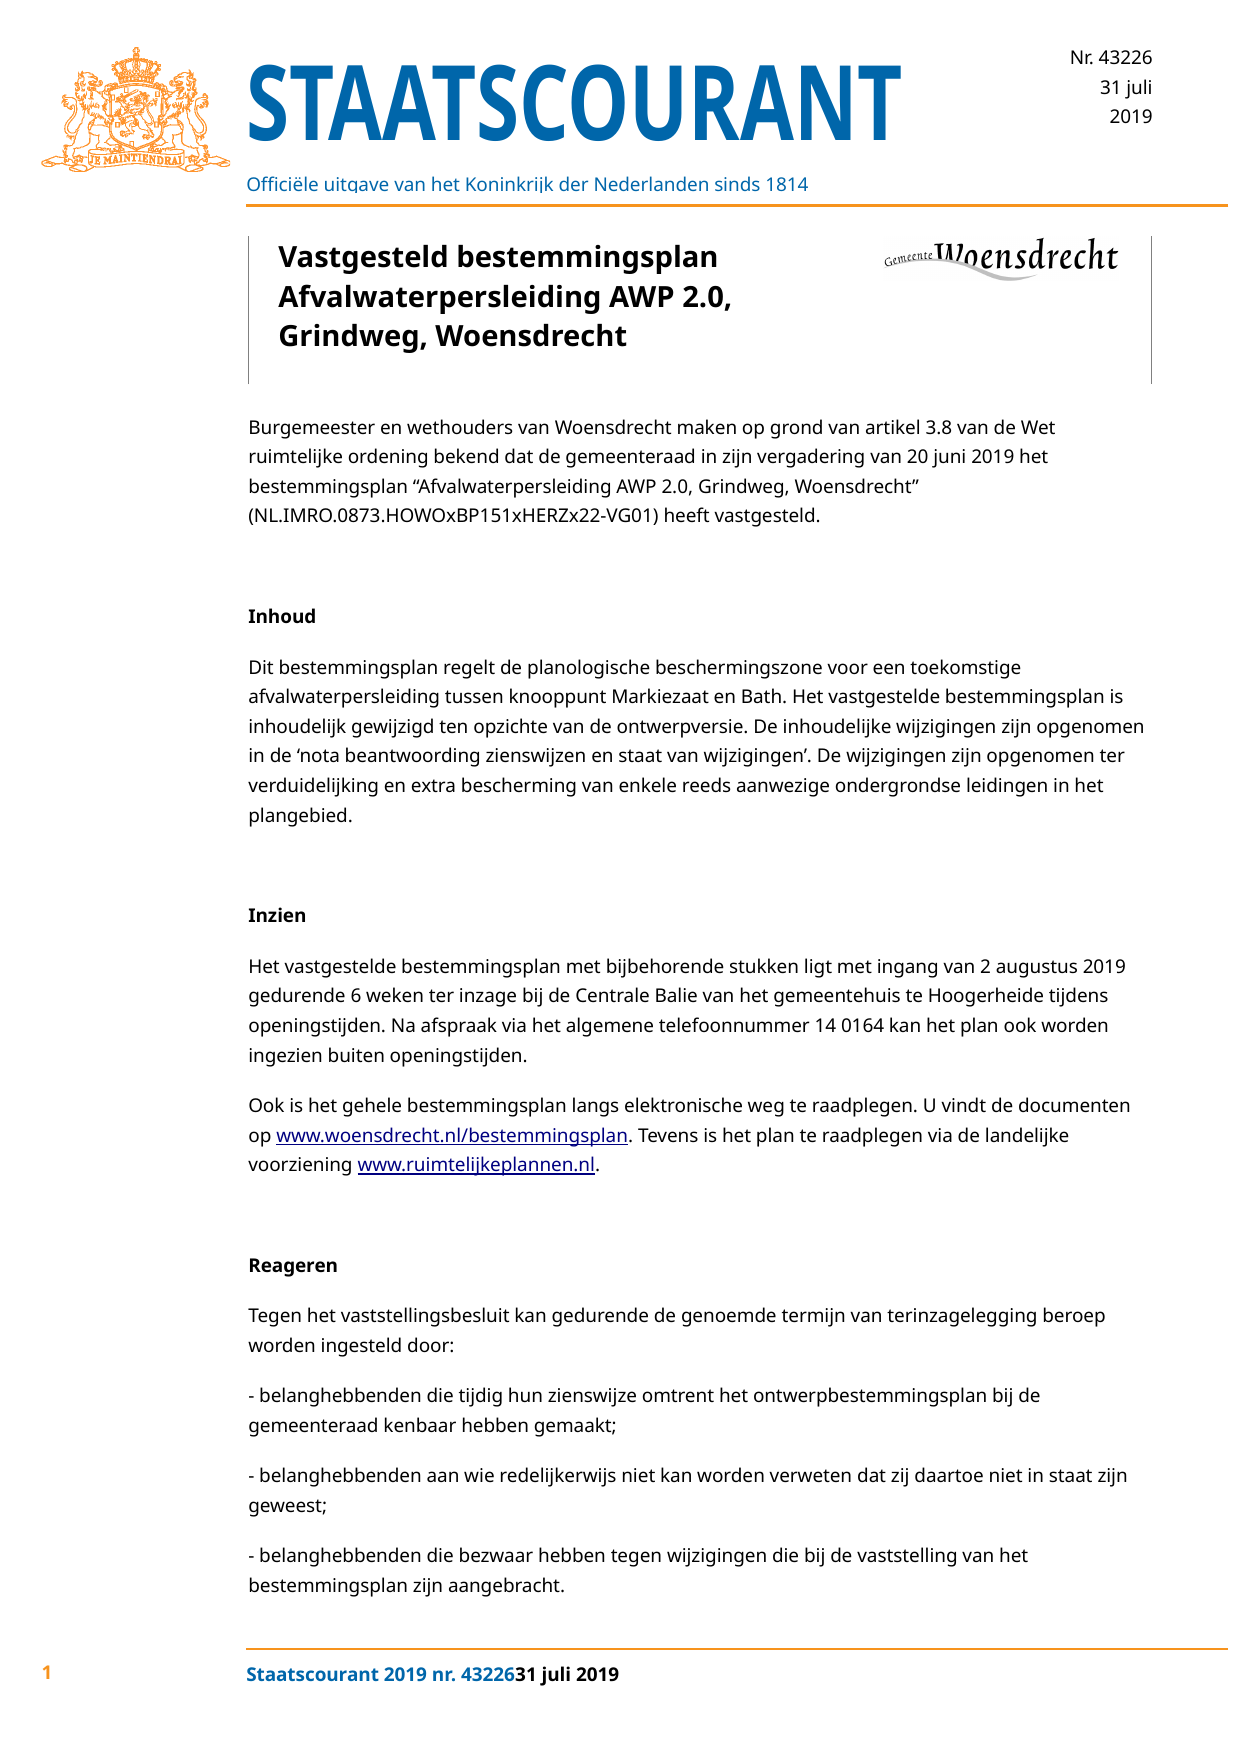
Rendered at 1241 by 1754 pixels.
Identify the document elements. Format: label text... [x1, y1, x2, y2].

table_header [850, 236, 1151, 384]
table_header Vastgesteld bestemmingsplan Afvalwaterpersleiding AWP 2.0, Grindweg, Woensdrecht [249, 236, 850, 384]
text Tegen het vaststellingsbesluit kan gedurende de genoemde termijn van terinzagelegging beroep worden ingesteld door: [248, 1303, 1152, 1358]
text - belanghebbenden aan wie redelijkerwijs niet kan worden verweten dat zij daartoe niet in staat zijn geweest; [248, 1463, 1152, 1518]
text - belanghebbenden die tijdig hun zienswijze omtrent het ontwerpbestemmingsplan bij de gemeenteraad kenbaar hebben gemaakt; [248, 1383, 1152, 1438]
text Ook is het gehele bestemmingsplan langs elektronische weg te raadplegen. U vindt de documenten op www.woensdrecht.nl/bestemmingsplan. Tevens is het plan te raadplegen via de landelijke voorziening www.ruimtelijkeplannen.nl. [248, 1092, 1152, 1177]
text Het vastgestelde bestemmingsplan met bijbehorende stukken ligt met ingang van 2 augustus 2019 gedurende 6 weken ter inzage bij de Centrale Balie van het gemeentehuis te Hoogerheide tijdens openingstijden. Na afspraak via het algemene telefoonnummer 14 0164 kan het plan ook worden ingezien buiten openingstijden. [248, 953, 1152, 1068]
text Inhoud [248, 603, 1152, 629]
picture [41, 47, 231, 172]
text Inzien [248, 903, 1152, 928]
text Dit bestemmingsplan regelt de planologische beschermingszone voor een toekomstige afvalwaterpersleiding tussen knooppunt Markiezaat en Bath. Het vastgestelde bestemmingsplan is inhoudelijk gewijzigd ten opzichte van de ontwerpversie. De inhoudelijke wijzigingen zijn opgenomen in de ‘nota beantwoording zienswijzen en staat van wijzigingen’. De wijzigingen zijn opgenomen ter verduidelijking en extra bescherming van enkele reeds aanwezige ondergrondse leidingen in het plangebied. [248, 654, 1152, 828]
text Reageren [248, 1252, 1152, 1278]
picture [882, 236, 1119, 281]
text Burgemeester en wethouders van Woensdrecht maken op grond van artikel 3.8 van de Wet ruimtelijke ordening bekend dat de gemeenteraad in zijn vergadering van 20 juni 2019 het bestemmingsplan “Afvalwaterpersleiding AWP 2.0, Grindweg, Woensdrecht” (NL.IMRO.0873.HOWOxBP151xHERZx22-VG01) heeft vastgesteld. [248, 414, 1152, 528]
text - belanghebbenden die bezwaar hebben tegen wijzigingen die bij de vaststelling van het bestemmingsplan zijn aangebracht. [248, 1543, 1152, 1598]
